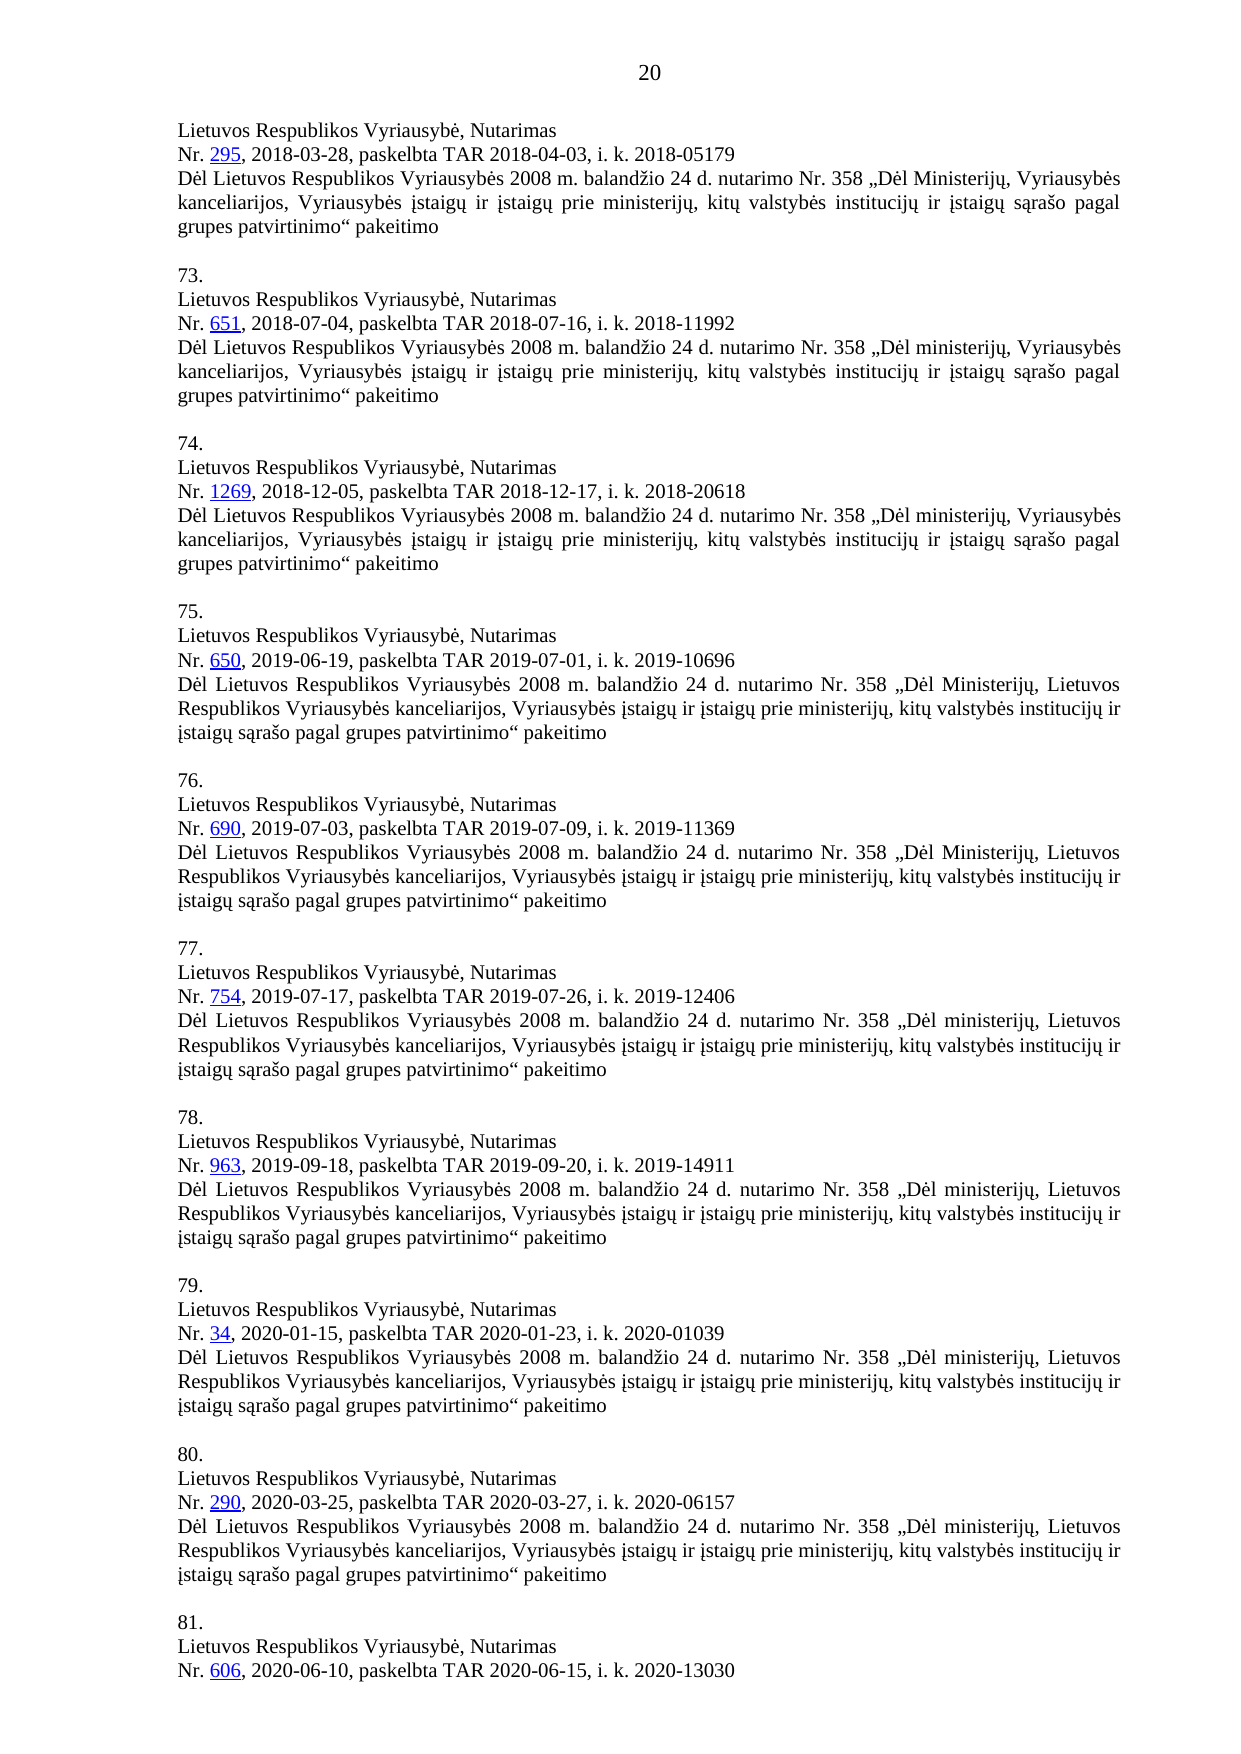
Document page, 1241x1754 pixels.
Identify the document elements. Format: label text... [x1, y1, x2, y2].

text Dėl Lietuvos Respublikos Vyriausybės 2008 m. balandžio 24 d. nutarimo Nr. 358 „Dėl ministerijų, Lietuvos Respublikos Vyriausybės kanceliarijos, Vyriausybės įstaigų ir įstaigų prie ministerijų, kitų valstybės institucijų ir įstaigų sąrašo pagal grupes patvirtinimo“ pakeitimo [177, 1345, 1122, 1417]
text Lietuvos Respublikos Vyriausybė, Nutarimas [177, 960, 1122, 984]
text 76. [177, 768, 1122, 792]
text 79. [177, 1273, 1122, 1297]
text Dėl Lietuvos Respublikos Vyriausybės 2008 m. balandžio 24 d. nutarimo Nr. 358 „Dėl ministerijų, Vyriausybės kanceliarijos, Vyriausybės įstaigų ir įstaigų prie ministerijų, kitų valstybės institucijų ir įstaigų sąrašo pagal grupes patvirtinimo“ pakeitimo [177, 503, 1122, 575]
text 80. [177, 1442, 1122, 1466]
text Dėl Lietuvos Respublikos Vyriausybės 2008 m. balandžio 24 d. nutarimo Nr. 358 „Dėl Ministerijų, Vyriausybės kanceliarijos, Vyriausybės įstaigų ir įstaigų prie ministerijų, kitų valstybės institucijų ir įstaigų sąrašo pagal grupes patvirtinimo“ pakeitimo [177, 166, 1122, 238]
text 74. [177, 431, 1122, 455]
text Dėl Lietuvos Respublikos Vyriausybės 2008 m. balandžio 24 d. nutarimo Nr. 358 „Dėl ministerijų, Lietuvos Respublikos Vyriausybės kanceliarijos, Vyriausybės įstaigų ir įstaigų prie ministerijų, kitų valstybės institucijų ir įstaigų sąrašo pagal grupes patvirtinimo“ pakeitimo [177, 1514, 1122, 1586]
text 77. [177, 936, 1122, 960]
text Dėl Lietuvos Respublikos Vyriausybės 2008 m. balandžio 24 d. nutarimo Nr. 358 „Dėl ministerijų, Lietuvos Respublikos Vyriausybės kanceliarijos, Vyriausybės įstaigų ir įstaigų prie ministerijų, kitų valstybės institucijų ir įstaigų sąrašo pagal grupes patvirtinimo“ pakeitimo [177, 1177, 1122, 1249]
text Dėl Lietuvos Respublikos Vyriausybės 2008 m. balandžio 24 d. nutarimo Nr. 358 „Dėl ministerijų, Lietuvos Respublikos Vyriausybės kanceliarijos, Vyriausybės įstaigų ir įstaigų prie ministerijų, kitų valstybės institucijų ir įstaigų sąrašo pagal grupes patvirtinimo“ pakeitimo [177, 1008, 1122, 1081]
text 81. [177, 1610, 1122, 1634]
text Lietuvos Respublikos Vyriausybė, Nutarimas [177, 792, 1122, 816]
text 73. [177, 262, 1122, 287]
text 78. [177, 1105, 1122, 1129]
text Lietuvos Respublikos Vyriausybė, Nutarimas [177, 455, 1122, 479]
text Nr. 1269, 2018-12-05, paskelbta TAR 2018-12-17, i. k. 2018-20618 [177, 479, 1122, 503]
text 75. [177, 599, 1122, 623]
text Nr. 651, 2018-07-04, paskelbta TAR 2018-07-16, i. k. 2018-11992 [177, 311, 1122, 335]
text Lietuvos Respublikos Vyriausybė, Nutarimas [177, 118, 1122, 142]
text Nr. 650, 2019-06-19, paskelbta TAR 2019-07-01, i. k. 2019-10696 [177, 647, 1122, 672]
text Nr. 290, 2020-03-25, paskelbta TAR 2020-03-27, i. k. 2020-06157 [177, 1490, 1122, 1514]
text Nr. 963, 2019-09-18, paskelbta TAR 2019-09-20, i. k. 2019-14911 [177, 1153, 1122, 1177]
text Nr. 754, 2019-07-17, paskelbta TAR 2019-07-26, i. k. 2019-12406 [177, 984, 1122, 1008]
text Dėl Lietuvos Respublikos Vyriausybės 2008 m. balandžio 24 d. nutarimo Nr. 358 „Dėl Ministerijų, Lietuvos Respublikos Vyriausybės kanceliarijos, Vyriausybės įstaigų ir įstaigų prie ministerijų, kitų valstybės institucijų ir įstaigų sąrašo pagal grupes patvirtinimo“ pakeitimo [177, 672, 1122, 744]
text Lietuvos Respublikos Vyriausybė, Nutarimas [177, 1466, 1122, 1490]
text Lietuvos Respublikos Vyriausybė, Nutarimas [177, 1634, 1122, 1658]
text Dėl Lietuvos Respublikos Vyriausybės 2008 m. balandžio 24 d. nutarimo Nr. 358 „Dėl ministerijų, Vyriausybės kanceliarijos, Vyriausybės įstaigų ir įstaigų prie ministerijų, kitų valstybės institucijų ir įstaigų sąrašo pagal grupes patvirtinimo“ pakeitimo [177, 335, 1122, 407]
text Nr. 690, 2019-07-03, paskelbta TAR 2019-07-09, i. k. 2019-11369 [177, 816, 1122, 840]
text Nr. 606, 2020-06-10, paskelbta TAR 2020-06-15, i. k. 2020-13030 [177, 1658, 1122, 1682]
text Dėl Lietuvos Respublikos Vyriausybės 2008 m. balandžio 24 d. nutarimo Nr. 358 „Dėl Ministerijų, Lietuvos Respublikos Vyriausybės kanceliarijos, Vyriausybės įstaigų ir įstaigų prie ministerijų, kitų valstybės institucijų ir įstaigų sąrašo pagal grupes patvirtinimo“ pakeitimo [177, 840, 1122, 912]
text Lietuvos Respublikos Vyriausybė, Nutarimas [177, 1297, 1122, 1321]
text Lietuvos Respublikos Vyriausybė, Nutarimas [177, 287, 1122, 311]
text Lietuvos Respublikos Vyriausybė, Nutarimas [177, 623, 1122, 647]
text Nr. 34, 2020-01-15, paskelbta TAR 2020-01-23, i. k. 2020-01039 [177, 1321, 1122, 1345]
text Nr. 295, 2018-03-28, paskelbta TAR 2018-04-03, i. k. 2018-05179 [177, 142, 1122, 166]
text Lietuvos Respublikos Vyriausybė, Nutarimas [177, 1129, 1122, 1153]
